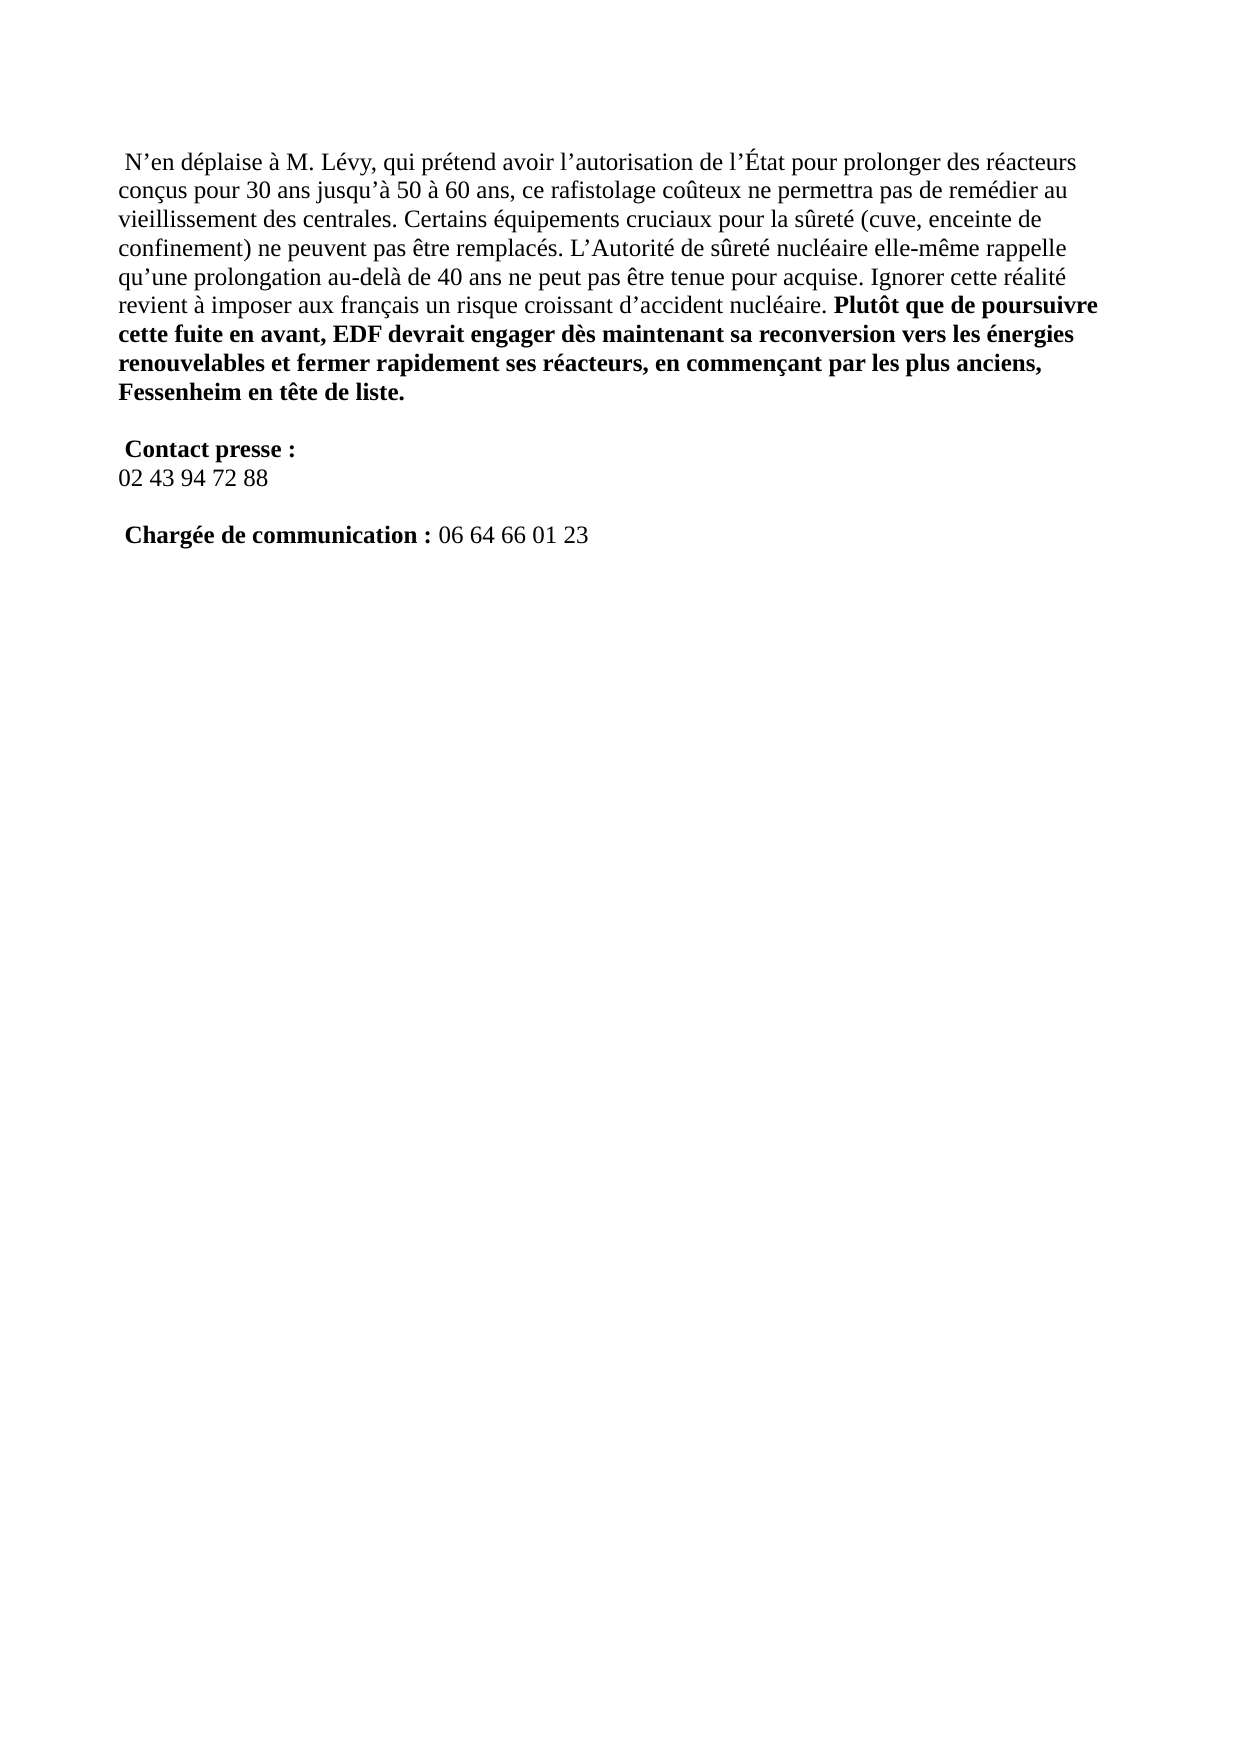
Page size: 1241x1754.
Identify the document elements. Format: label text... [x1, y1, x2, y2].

text N’en déplaise à M. Lévy, qui prétend avoir l’autorisation de l’État pour prolonger des réacteurs conçus pour 30 ans jusqu’à 50 à 60 ans, ce rafistolage coûteux ne permettra pas de remédier au vieillissement des centrales. Certains équipements cruciaux pour la sûreté (cuve, enceinte de confinement) ne peuvent pas être remplacés. L’Autorité de sûreté nucléaire elle-même rappelle qu’une prolongation au-delà de 40 ans ne peut pas être tenue pour acquise. Ignorer cette réalité revient à imposer aux français un risque croissant d’accident nucléaire. Plutôt que de poursuivre cette fuite en avant, EDF devrait engager dès maintenant sa reconversion vers les énergies renouvelables et fermer rapidement ses réacteurs, en commençant par les plus anciens, Fessenheim en tête de liste. Contact presse : 02 43 94 72 88 Chargée de communication : 06 64 66 01 23 [118, 118, 1122, 549]
